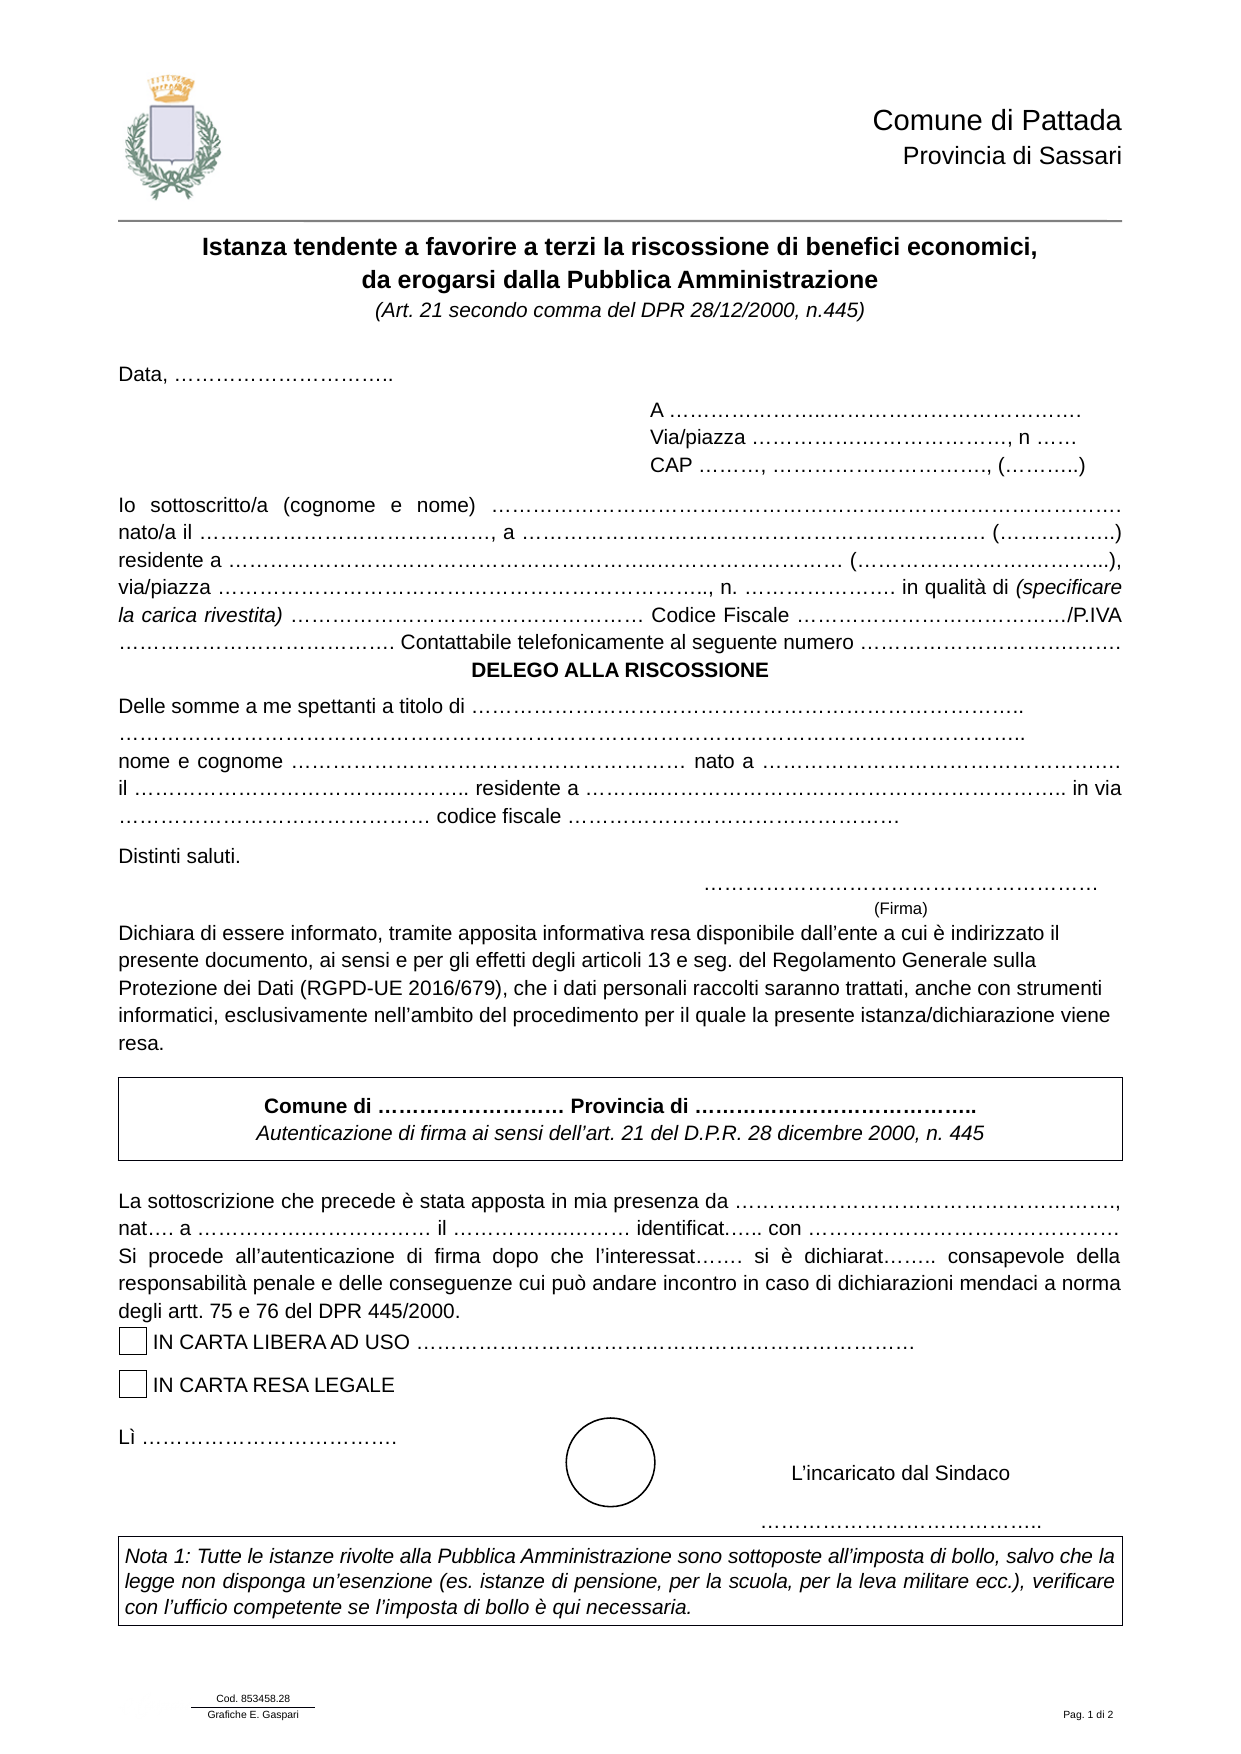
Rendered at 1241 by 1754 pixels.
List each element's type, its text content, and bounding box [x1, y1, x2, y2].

text (Firma) [679, 898, 1122, 918]
text Distinti saluti. [118, 843, 1122, 867]
table_header Comune di ……………………… Provincia di ………………………………….. Autenticazione di firma ai sensi dell’art. 21 del D.P.R. 28 dicembre 2000, n. 445 [119, 1078, 1122, 1160]
text L’incaricato dal Sindaco [679, 1461, 1122, 1485]
text ………………………………………………… [679, 871, 1122, 895]
text Via/piazza …………….…………………, n …… [650, 425, 1122, 449]
text ………………………………….. [679, 1509, 1122, 1533]
text IN CARTA RESA LEGALE [118, 1369, 1122, 1398]
table_header Nota 1: Tutte le istanze rivolte alla Pubblica Amministrazione sono sottoposte all’imposta di bollo, salvo che la legge non disponga un’esenzione (es. istanze di pensione, per la scuola, per la leva militare ecc.), verificare con l’ufficio competente se l’imposta di bollo è qui necessaria. [119, 1537, 1122, 1625]
text IN CARTA LIBERA AD USO ……………………………………………………………… [118, 1326, 1122, 1355]
text [638, 1425, 1122, 1449]
text (Art. 21 secondo comma del DPR 28/12/2000, n.445) [118, 298, 1122, 322]
text CAP ………, …………………………., (………..) [650, 453, 1122, 477]
text nome e cognome ………………………………………………… nato a ………………………………………….… il ………………………………..……….. residente a ………..………………………………………………….. in via ……………………………………… codice fiscale ………………………………………… [118, 748, 1122, 827]
text ………………………………………………………………………………………………………………….. [118, 721, 1122, 745]
text da erogarsi dalla Pubblica Amministrazione [118, 265, 1122, 294]
text Io sottoscritto/a (cognome e nome) ………………………………………………………………………………. nato/a il ……………………………………, a …………………………………………………………. (……………..) residente a ……………………………………………………..……………………… (…………………….………...), via/piazza …………………………………………………………….., n. …………………. in qualità di (specificare la carica rivestita) …………………………………………… Codice Fiscale …………………………………/P.IVA …………………………………. Contattabile telefonicamente al seguente numero ………………………….……. [118, 493, 1122, 654]
text La sottoscrizione che precede è stata apposta in mia presenza da ………………………………………………., nat…. a …………….……………… il ……………..……… identificat.….. con ……………………………………… [118, 1188, 1122, 1240]
text Comune di Pattada [224, 103, 1122, 136]
text Data, ………………………….. [118, 362, 1122, 386]
text Lì ………………………………. [118, 1425, 584, 1449]
text Provincia di Sassari [224, 141, 1122, 170]
text A …………………..………………………………. [650, 398, 1122, 422]
text DELEGO ALLA RISCOSSIONE [118, 658, 1122, 682]
text Dichiara di essere informato, tramite apposita informativa resa disponibile dall’ente a cui è indirizzato il presente documento, ai sensi e per gli effetti degli articoli 13 e seg. del Regolamento Generale sulla Protezione dei Dati (RGPD-UE 2016/679), che i dati personali raccolti saranno trattati, anche con strumenti informatici, esclusivamente nell’ambito del procedimento per il quale la presente istanza/dichiarazione viene resa. [118, 921, 1122, 1054]
picture [122, 72, 224, 203]
text Istanza tendente a favorire a terzi la riscossione di benefici economici, [118, 232, 1122, 261]
text Si procede all’autenticazione di firma dopo che l’interessat……. si è dichiarat…….. consapevole della responsabilità penale e delle conseguenze cui può andare incontro in caso di dichiarazioni mendaci a norma degli artt. 75 e 76 del DPR 445/2000. [118, 1243, 1122, 1322]
text Delle somme a me spettanti a titolo di …………………………………………………………………….. [118, 693, 1122, 717]
